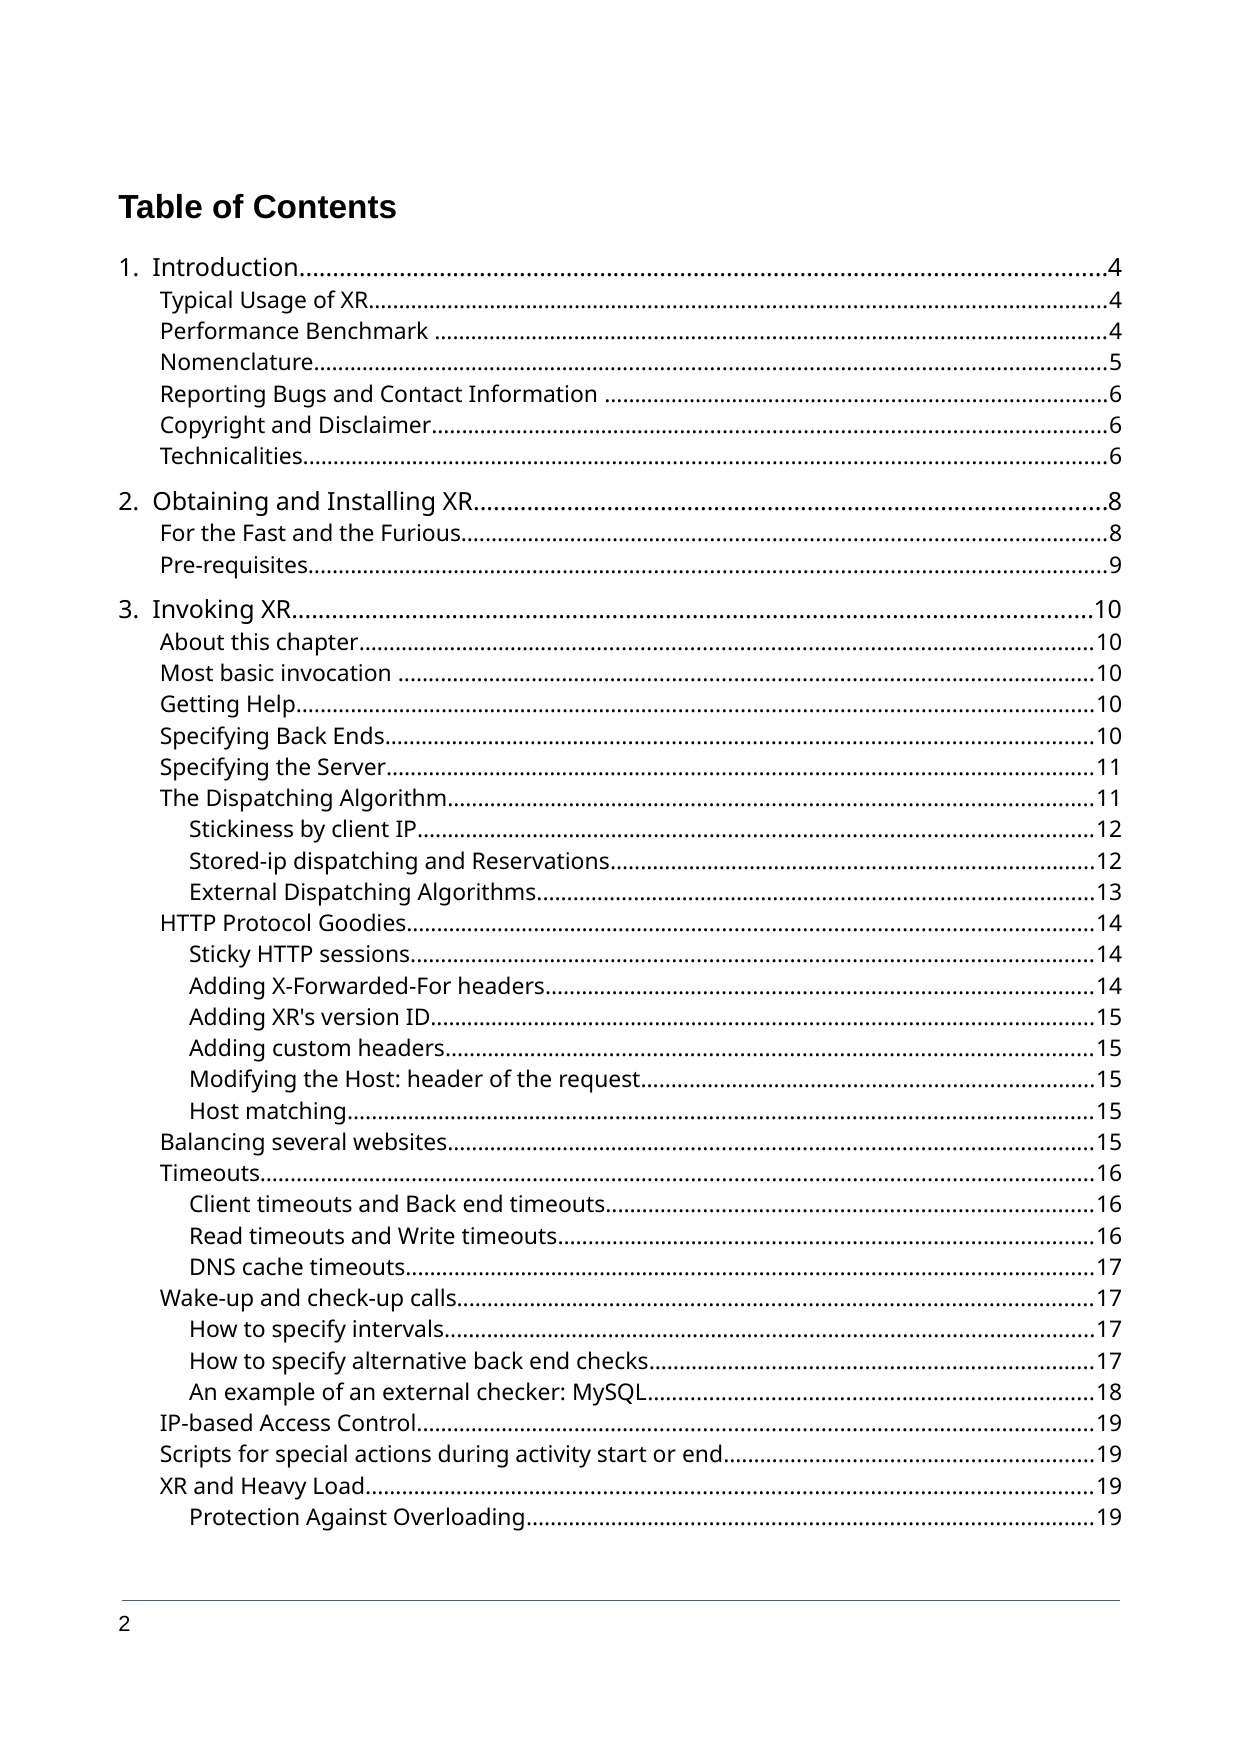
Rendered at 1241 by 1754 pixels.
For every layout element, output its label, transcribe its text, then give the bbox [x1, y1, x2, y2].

text About this chapter 10 [148, 626, 1122, 657]
text Balancing several websites 15 [148, 1126, 1122, 1157]
text External Dispatching Algorithms 13 [177, 876, 1122, 907]
text Specifying the Server 11 [148, 751, 1122, 782]
text HTTP Protocol Goodies 14 [148, 907, 1122, 938]
text DNS cache timeouts 17 [177, 1251, 1122, 1282]
text Typical Usage of XR 4 [148, 284, 1122, 315]
text How to specify intervals 17 [177, 1313, 1122, 1345]
text Copyright and Disclaimer 6 [148, 409, 1122, 440]
text Pre-requisites 9 [148, 549, 1122, 580]
text Stickiness by client IP 12 [177, 813, 1122, 845]
text 1. Introduction 4 [118, 250, 1122, 284]
text Technicalities 6 [148, 440, 1122, 471]
text The Dispatching Algorithm 11 [148, 782, 1122, 813]
text An example of an external checker: MySQL 18 [177, 1376, 1122, 1407]
text Wake-up and check-up calls 17 [148, 1282, 1122, 1313]
text Specifying Back Ends 10 [148, 720, 1122, 751]
text Sticky HTTP sessions 14 [177, 938, 1122, 970]
text XR and Heavy Load 19 [148, 1470, 1122, 1501]
subtitle Table of Contents [118, 187, 1122, 225]
text Protection Against Overloading 19 [177, 1501, 1122, 1532]
text Getting Help 10 [148, 688, 1122, 720]
text For the Fast and the Furious 8 [148, 517, 1122, 549]
text Timeouts 16 [148, 1157, 1122, 1188]
text Host matching 15 [177, 1095, 1122, 1126]
text Adding X-Forwarded-For headers 14 [177, 970, 1122, 1001]
text IP-based Access Control 19 [148, 1407, 1122, 1438]
text 3. Invoking XR 10 [118, 592, 1122, 626]
text How to specify alternative back end checks 17 [177, 1345, 1122, 1376]
text Reporting Bugs and Contact Information 6 [148, 378, 1122, 409]
text Nomenclature 5 [148, 346, 1122, 378]
text Read timeouts and Write timeouts 16 [177, 1220, 1122, 1251]
text Stored-ip dispatching and Reservations 12 [177, 845, 1122, 876]
text Adding custom headers 15 [177, 1032, 1122, 1063]
text Client timeouts and Back end timeouts 16 [177, 1188, 1122, 1220]
text Modifying the Host: header of the request 15 [177, 1063, 1122, 1095]
text Scripts for special actions during activity start or end 19 [148, 1438, 1122, 1470]
text Adding XR's version ID 15 [177, 1001, 1122, 1032]
text Most basic invocation 10 [148, 657, 1122, 688]
text 2. Obtaining and Installing XR 8 [118, 483, 1122, 517]
text Performance Benchmark 4 [148, 315, 1122, 346]
